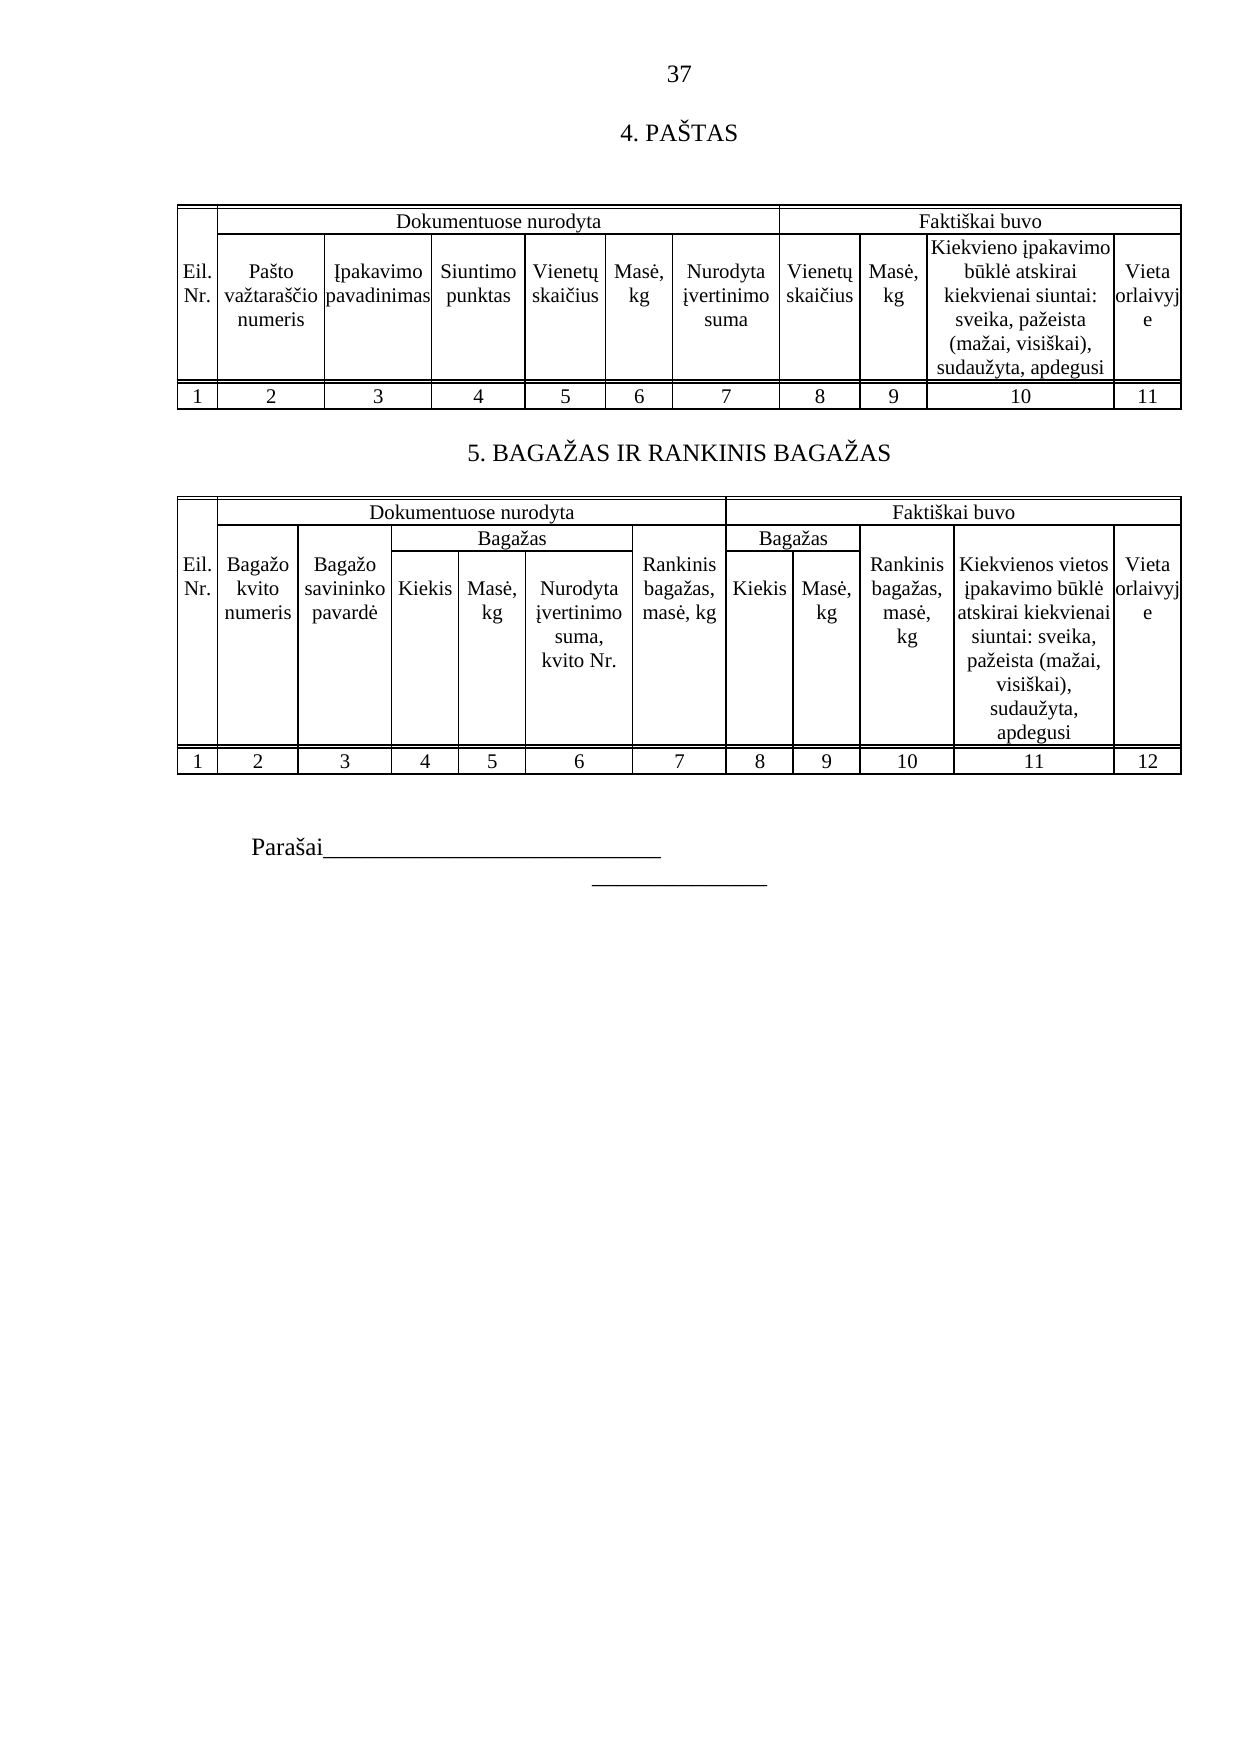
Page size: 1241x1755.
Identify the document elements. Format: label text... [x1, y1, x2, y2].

table_cell Masė, kg [794, 552, 859, 744]
table_cell 8 [727, 749, 792, 773]
table_cell Bagažas [727, 526, 859, 550]
table_header [178, 209, 217, 233]
table_cell 7 [633, 749, 725, 773]
table_cell 8 [780, 384, 859, 408]
table_cell [861, 526, 953, 550]
table_cell Vienetų skaičius [526, 235, 605, 379]
table_cell Kiekvieno įpakavimo būklė atskirai kiekvienai siuntai: sveika, pažeista (mažai, visiškai), sudaužyta, apdegusi [928, 235, 1113, 379]
table_cell Pašto važtaraščio numeris [218, 235, 324, 379]
table_cell 6 [606, 384, 672, 408]
table_header Faktiškai buvo [780, 209, 1180, 233]
table_cell Kiekis [392, 552, 458, 744]
table_cell Masė, kg [459, 552, 525, 744]
table_header Faktiškai buvo [727, 500, 1180, 524]
table_cell [1115, 526, 1180, 550]
table_cell [178, 524, 217, 550]
table_cell Nurodyta įvertinimo suma [673, 235, 779, 379]
table_header Dokumentuose nurodyta [218, 500, 725, 524]
table_cell 2 [218, 749, 297, 773]
table_cell [299, 526, 391, 550]
table_cell Eil. Nr. [178, 233, 217, 379]
table_cell 5 [459, 749, 525, 773]
table_cell 3 [325, 384, 431, 408]
table_cell [955, 526, 1113, 550]
table_cell [633, 526, 725, 550]
table_cell 9 [794, 749, 859, 773]
table_cell Masė, kg [861, 235, 926, 379]
table_cell 6 [526, 749, 632, 773]
table_cell 5 [526, 384, 605, 408]
table_cell 3 [299, 749, 391, 773]
table_cell Rankinis bagažas, masė, kg [861, 550, 953, 744]
table_cell Nurodyta įvertinimo suma, kvito Nr. [526, 552, 632, 744]
table_cell [218, 526, 297, 550]
table_cell Bagažas [392, 526, 632, 550]
table_cell Bagažo savininko pavardė [299, 550, 391, 744]
table_cell 4 [392, 749, 458, 773]
table_cell Kiekis [727, 552, 792, 744]
table_cell Vienetų skaičius [780, 235, 859, 379]
text ______________ [177, 861, 1181, 889]
table_cell 10 [861, 749, 953, 773]
table_cell 10 [928, 384, 1113, 408]
table_cell 7 [673, 384, 779, 408]
table_cell Vieta orlaivyje [1115, 235, 1180, 379]
table_cell Masė, kg [606, 235, 672, 379]
table_cell 11 [1115, 384, 1180, 408]
table_cell 1 [178, 384, 217, 408]
table_cell Siuntimo punktas [432, 235, 524, 379]
table_cell 4 [432, 384, 524, 408]
table_header Dokumentuose nurodyta [218, 209, 779, 233]
table_cell 11 [955, 749, 1113, 773]
table_cell Eil. Nr. [178, 550, 217, 744]
table_cell Rankinis bagažas, masė, kg [633, 550, 725, 744]
text Parašai___________________________ [177, 832, 1181, 861]
table_cell Kiekvienos vietos įpakavimo būklė atskirai kiekvienai siuntai: sveika, pažeista (mažai, visiškai), sudaužyta, apdegusi [955, 550, 1113, 744]
table_cell 9 [861, 384, 926, 408]
table_cell 12 [1115, 749, 1180, 773]
table_cell Vieta orlaivyje [1115, 550, 1180, 744]
table_cell Bagažo kvito numeris [218, 550, 297, 744]
text 5. BAGAŽAS IR RANKINIS BAGAŽAS [177, 438, 1181, 467]
table_header [178, 500, 217, 524]
table_cell Įpakavimo pavadinimas [325, 235, 431, 379]
table_cell 1 [178, 749, 217, 773]
table_cell 2 [218, 384, 324, 408]
text 4. PAŠTAS [177, 118, 1181, 147]
